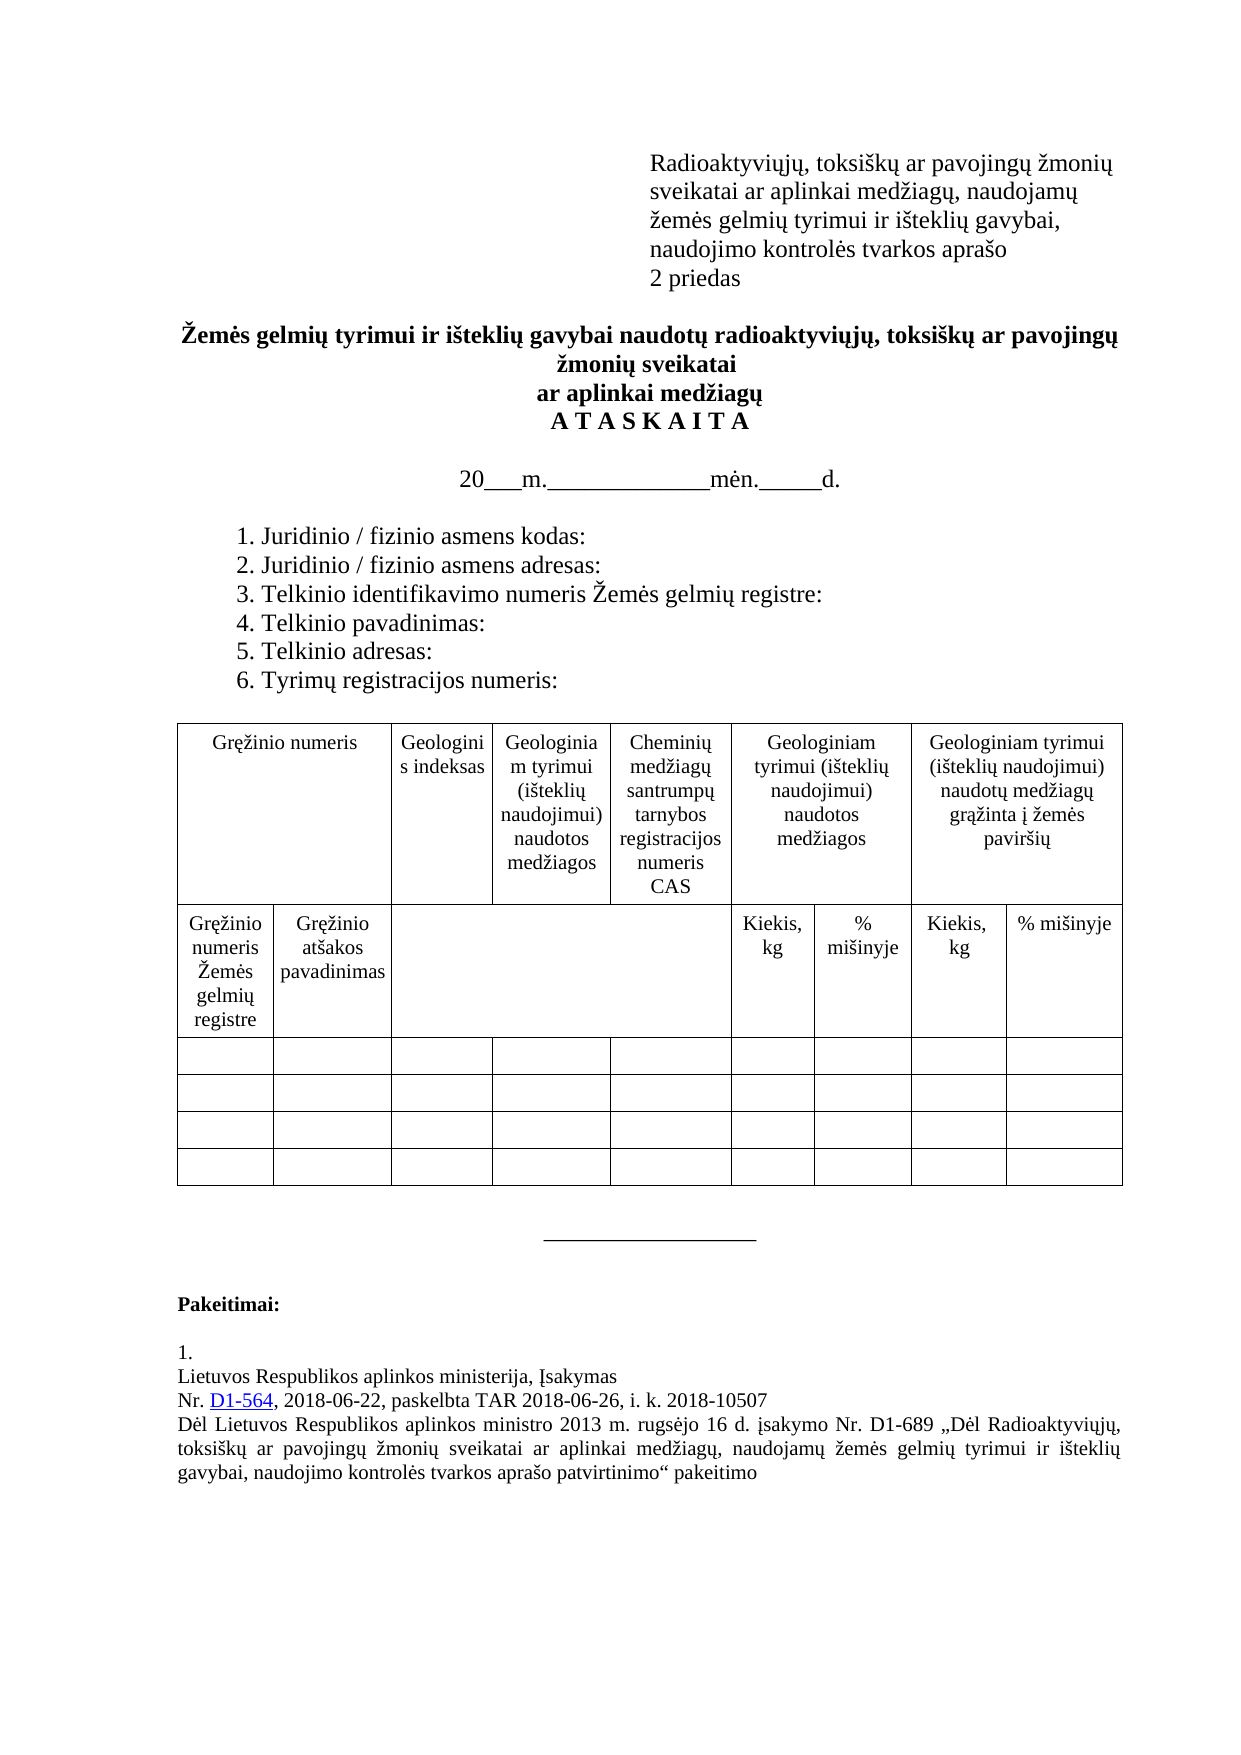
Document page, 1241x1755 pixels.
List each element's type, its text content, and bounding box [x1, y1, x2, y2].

table_cell [1007, 1112, 1122, 1148]
text Žemės gelmių tyrimui ir išteklių gavybai naudotų radioaktyviųjų, toksiškų ar pavojingų žmonių sveikatai [177, 320, 1122, 378]
table_cell [274, 1038, 391, 1074]
text 3. Telkinio identifikavimo numeris Žemės gelmių registre: [177, 579, 1122, 608]
table_cell [815, 1075, 911, 1111]
table_cell [732, 1075, 814, 1111]
table_cell [912, 1149, 1006, 1185]
table_cell [493, 1038, 610, 1074]
table_cell [1007, 1149, 1122, 1185]
table_header Geologiniam tyrimui (išteklių naudojimui) naudotų medžiagų grąžinta į žemės paviršių [912, 724, 1122, 904]
table_header Gręžinio numeris [178, 724, 391, 904]
table_cell [392, 1038, 492, 1074]
table_cell [392, 1075, 492, 1111]
text 1. [177, 1340, 1122, 1364]
table_cell [611, 1112, 731, 1148]
table_cell [732, 1149, 814, 1185]
text 6. Tyrimų registracijos numeris: [177, 665, 1122, 694]
table_cell [392, 1149, 492, 1185]
table_header Geologinis indeksas [392, 724, 492, 904]
table_header Geologiniam tyrimui (išteklių naudojimui) naudotos medžiagos [493, 724, 610, 904]
text A T A S K A I T A [177, 406, 1122, 435]
table_cell [274, 1075, 391, 1111]
text ar aplinkai medžiagų [177, 378, 1122, 406]
table_cell [912, 1075, 1006, 1111]
table_cell [611, 1075, 731, 1111]
table_cell % mišinyje [1007, 905, 1122, 1037]
table_cell [274, 1112, 391, 1148]
table_cell Gręžinio atšakos pavadinimas [274, 905, 391, 1037]
table_cell [493, 905, 610, 1037]
table_cell Kiekis, kg [912, 905, 1006, 1037]
table_cell [815, 1149, 911, 1185]
text Lietuvos Respublikos aplinkos ministerija, Įsakymas [177, 1364, 1122, 1388]
table_cell [815, 1038, 911, 1074]
table_cell [178, 1038, 273, 1074]
table_cell [493, 1112, 610, 1148]
table_cell Gręžinio numeris Žemės gelmių registre [178, 905, 273, 1037]
table_header Geologiniam tyrimui (išteklių naudojimui) naudotos medžiagos [732, 724, 911, 904]
table_cell [1007, 1075, 1122, 1111]
table_cell [493, 1075, 610, 1111]
table_header Cheminių medžiagų santrumpų tarnybos registracijos numeris CAS [611, 724, 731, 904]
table_cell [610, 905, 731, 1037]
table_cell [493, 1149, 610, 1185]
table_cell [912, 1112, 1006, 1148]
table_cell [392, 905, 493, 1037]
text Dėl Lietuvos Respublikos aplinkos ministro 2013 m. rugsėjo 16 d. įsakymo Nr. D1-689 „Dėl Radioaktyviųjų, toksiškų ar pavojingų žmonių sveikatai ar aplinkai medžiagų, naudojamų žemės gelmių tyrimui ir išteklių gavybai, naudojimo kontrolės tvarkos aprašo patvirtinimo“ pakeitimo [177, 1412, 1122, 1484]
table_cell [1007, 1038, 1122, 1074]
text Nr. D1-564, 2018-06-22, paskelbta TAR 2018-06-26, i. k. 2018-10507 [177, 1388, 1122, 1412]
table_cell Kiekis, kg [732, 905, 814, 1037]
table_cell [178, 1112, 273, 1148]
text 1. Juridinio / fizinio asmens kodas: [177, 521, 1122, 550]
table_cell [274, 1149, 391, 1185]
text 2. Juridinio / fizinio asmens adresas: [177, 550, 1122, 579]
text 20___m._____________mėn._____d. [177, 464, 1122, 493]
table_cell [732, 1112, 814, 1148]
table_cell [815, 1112, 911, 1148]
table_cell [178, 1149, 273, 1185]
text 2 priedas [649, 263, 1122, 291]
table_cell [611, 1038, 731, 1074]
table_cell [392, 1112, 492, 1148]
text 4. Telkinio pavadinimas: [177, 608, 1122, 636]
text Radioaktyviųjų, toksiškų ar pavojingų žmonių sveikatai ar aplinkai medžiagų, naudojamų žemės gelmių tyrimui ir išteklių gavybai, naudojimo kontrolės tvarkos aprašo [649, 148, 1122, 263]
text 5. Telkinio adresas: [177, 636, 1122, 665]
table_cell [732, 1038, 814, 1074]
text _________________ [177, 1215, 1122, 1244]
table_cell % mišinyje [815, 905, 911, 1037]
table_cell [611, 1149, 731, 1185]
text Pakeitimai: [177, 1292, 1122, 1316]
table_cell [912, 1038, 1006, 1074]
table_cell [178, 1075, 273, 1111]
